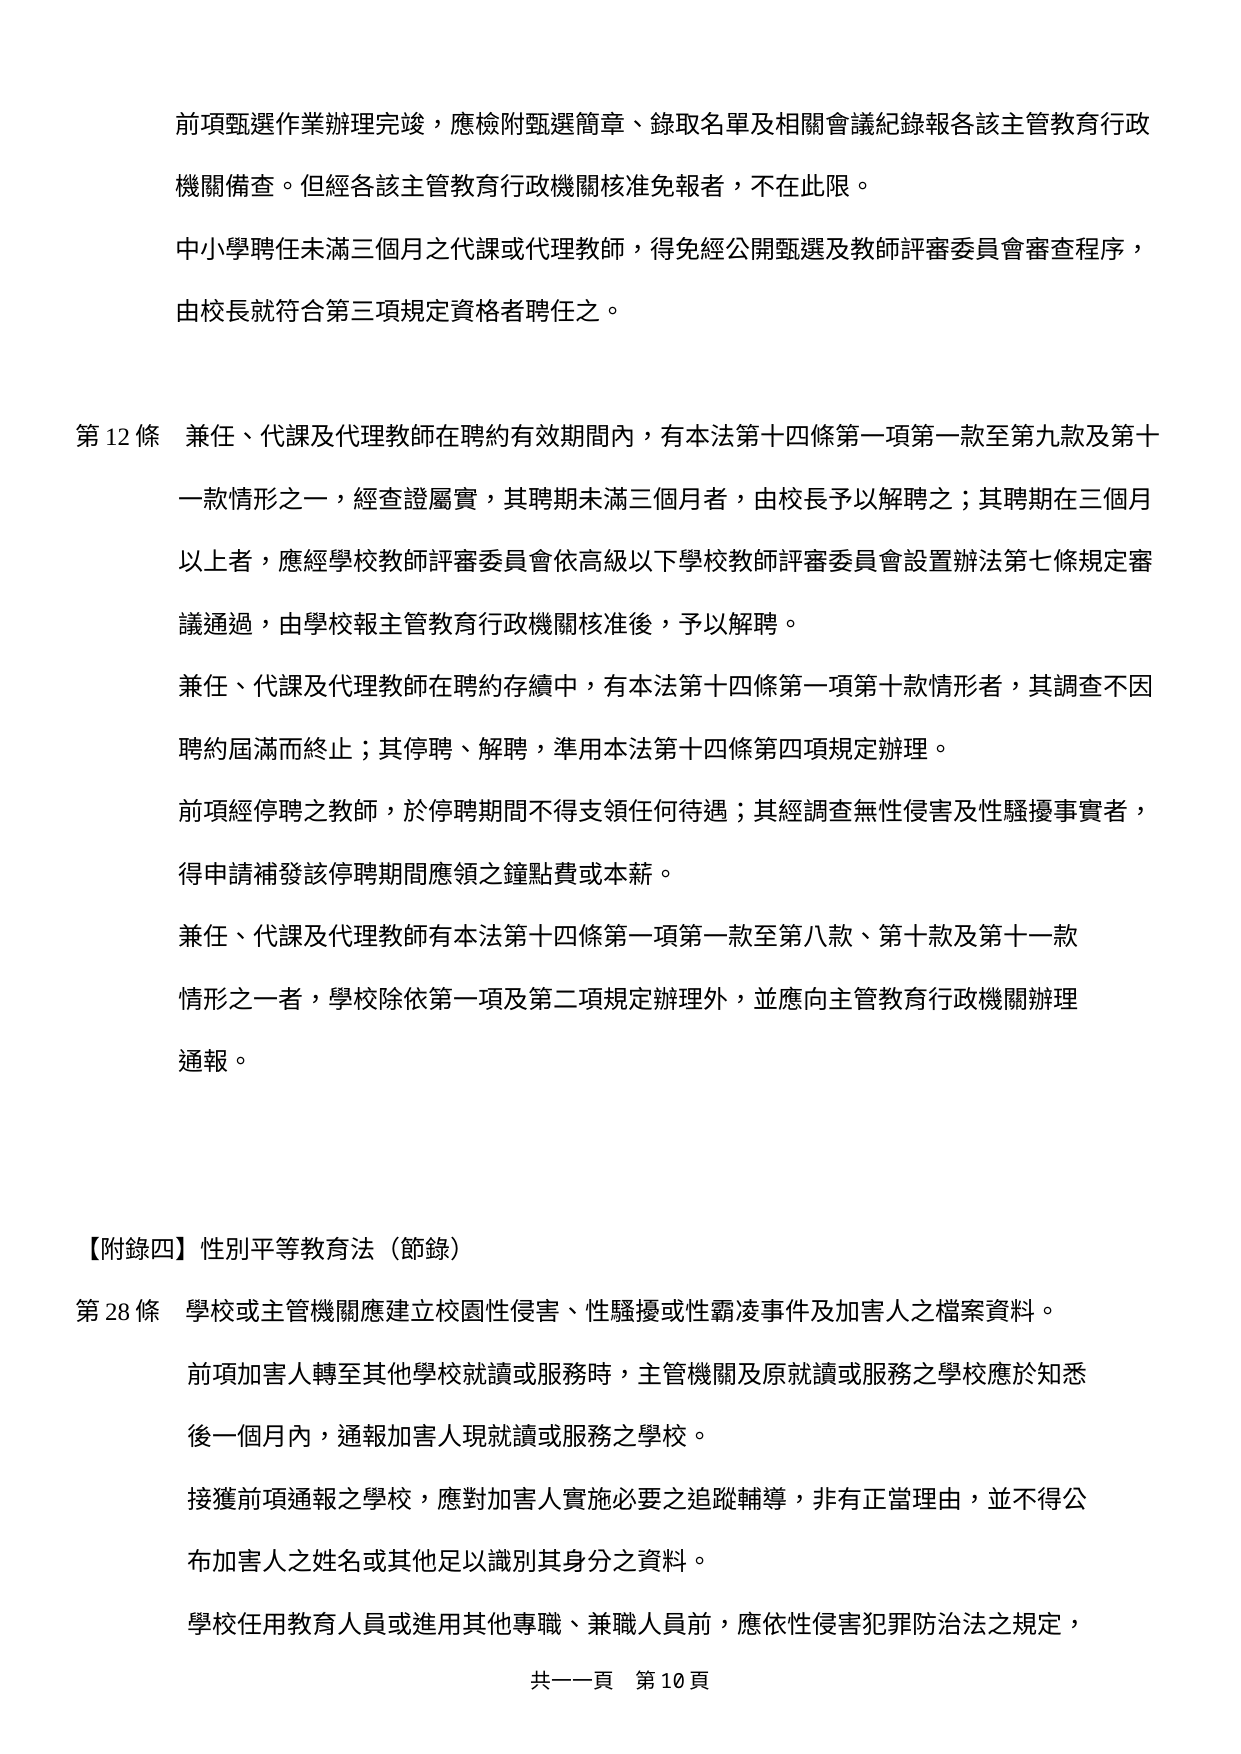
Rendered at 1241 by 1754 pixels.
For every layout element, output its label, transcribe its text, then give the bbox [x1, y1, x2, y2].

text 接獲前項通報之學校，應對加害人實施必要之追蹤輔導，非有正當理由，並不得公 [75, 1456, 1165, 1518]
text 兼任、代課及代理教師有本法第十四條第一項第一款至第八款、第十款及第十一款 [178, 893, 1165, 956]
text 前項加害人轉至其他學校就讀或服務時，主管機關及原就讀或服務之學校應於知悉 [75, 1331, 1165, 1393]
text 兼任、代課及代理教師在聘約存續中，有本法第十四條第一項第十款情形者，其調查不因聘約屆滿而終止；其停聘、解聘，準用本法第十四條第四項規定辦理。 [178, 643, 1165, 768]
text 【附錄四】性別平等教育法（節錄） [75, 1206, 1165, 1268]
text 第12條 兼任、代課及代理教師在聘約有效期間內，有本法第十四條第一項第一款至第九款及第十一款情形之一，經查證屬實，其聘期未滿三個月者，由校長予以解聘之；其聘期在三個月以上者，應經學校教師評審委員會依高級以下學校教師評審委員會設置辦法第七條規定審議通過，由學校報主管教育行政機關核准後，予以解聘。 [75, 393, 1165, 643]
text 通報。 [178, 1018, 1165, 1081]
text 布加害人之姓名或其他足以識別其身分之資料。 [75, 1518, 1165, 1581]
text 後一個月內，通報加害人現就讀或服務之學校。 [75, 1393, 1165, 1456]
text 前項甄選作業辦理完竣，應檢附甄選簡章、錄取名單及相關會議紀錄報各該主管教育行政機關備查。但經各該主管教育行政機關核准免報者，不在此限。 [176, 81, 1165, 206]
text 前項經停聘之教師，於停聘期間不得支領任何待遇；其經調查無性侵害及性騷擾事實者，得申請補發該停聘期間應領之鐘點費或本薪。 [178, 768, 1165, 893]
text 中小學聘任未滿三個月之代課或代理教師，得免經公開甄選及教師評審委員會審查程序，由校長就符合第三項規定資格者聘任之。 [176, 206, 1165, 331]
text 學校任用教育人員或進用其他專職、兼職人員前，應依性侵害犯罪防治法之規定， [75, 1581, 1165, 1643]
text 情形之一者，學校除依第一項及第二項規定辦理外，並應向主管教育行政機關辦理 [178, 956, 1165, 1018]
text 第28條 學校或主管機關應建立校園性侵害、性騷擾或性霸凌事件及加害人之檔案資料。 [75, 1268, 1165, 1331]
